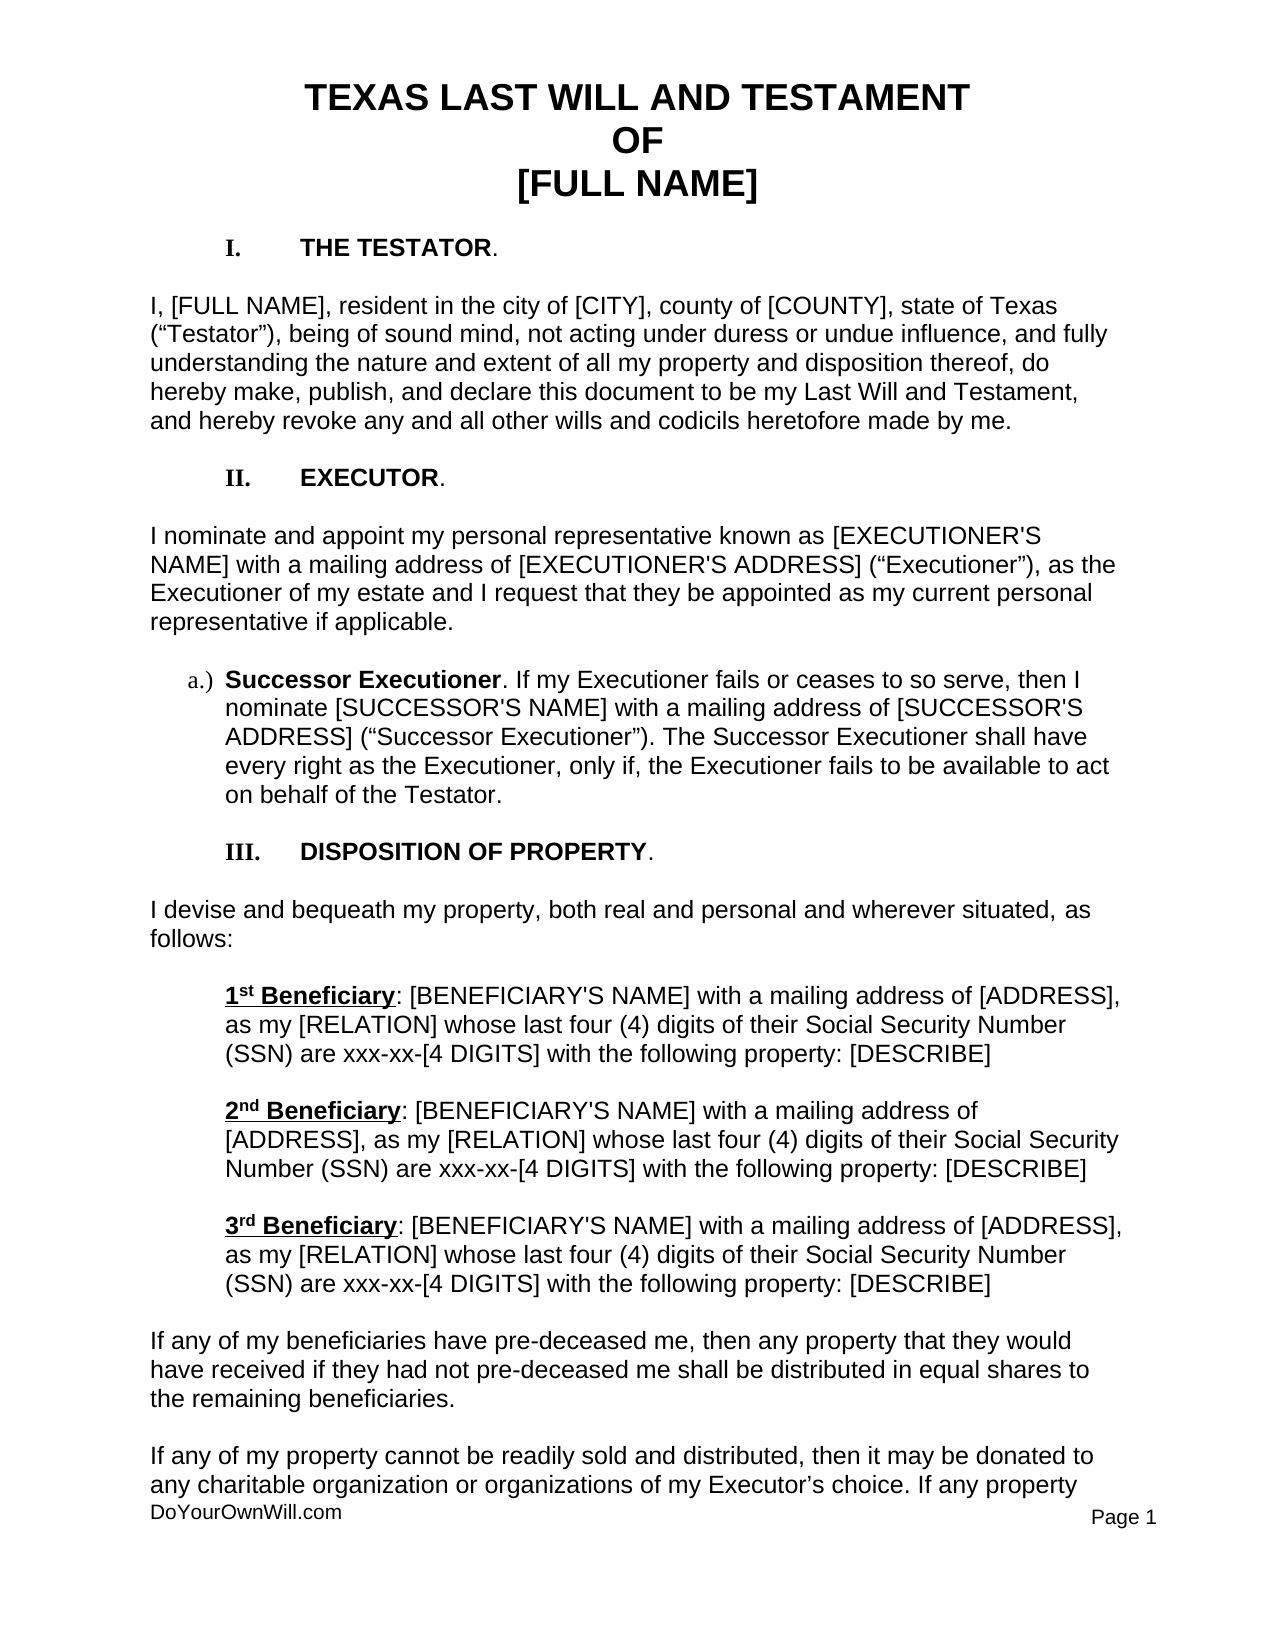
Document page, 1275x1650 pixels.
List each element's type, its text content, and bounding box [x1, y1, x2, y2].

text If any of my property cannot be readily sold and distributed, then it may be donated to any charitable organization or organizations of my Executor’s choice. If any property [150, 1441, 1125, 1498]
text I, [FULL NAME], resident in the city of [CITY], county of [COUNTY], state of Texas (“Testator”), being of sound mind, not acting under duress or undue influence, and fully understanding the nature and extent of all my property and disposition thereof, do hereby make, publish, and declare this document to be my Last Will and Testament, and hereby revoke any and all other wills and codicils heretofore made by me. [150, 291, 1125, 434]
text I devise and bequeath my property, both real and personal and wherever situated, as follows: [150, 895, 1125, 952]
list THE TESTATOR. [225, 233, 1125, 262]
list DISPOSITION OF PROPERTY. [225, 837, 1125, 866]
text 1st Beneficiary: [BENEFICIARY'S NAME] with a mailing address of [ADDRESS], as my [RELATION] whose last four (4) digits of their Social Security Number (SSN) are xxx-xx-[4 DIGITS] with the following property: [DESCRIBE] [225, 981, 1125, 1067]
subtitle TEXAS LAST WILL AND TESTAMENT [150, 75, 1125, 118]
text 2nd Beneficiary: [BENEFICIARY'S NAME] with a mailing address of [ADDRESS], as my [RELATION] whose last four (4) digits of their Social Security Number (SSN) are xxx-xx-[4 DIGITS] with the following property: [DESCRIBE] [225, 1096, 1125, 1182]
subtitle OF [150, 118, 1125, 161]
text 3rd Beneficiary: [BENEFICIARY'S NAME] with a mailing address of [ADDRESS], as my [RELATION] whose last four (4) digits of their Social Security Number (SSN) are xxx-xx-[4 DIGITS] with the following property: [DESCRIBE] [225, 1211, 1125, 1297]
text I nominate and appoint my personal representative known as [EXECUTIONER'S NAME] with a mailing address of [EXECUTIONER'S ADDRESS] (“Executioner”), as the Executioner of my estate and I request that they be appointed as my current personal representative if applicable. [150, 521, 1125, 636]
text If any of my beneficiaries have pre-deceased me, then any property that they would have received if they had not pre-deceased me shall be distributed in equal shares to the remaining beneficiaries. [150, 1326, 1125, 1412]
list Successor Executioner. If my Executioner fails or ceases to so serve, then I nominate [SUCCESSOR'S NAME] with a mailing address of [SUCCESSOR'S ADDRESS] (“Successor Executioner”). The Successor Executioner shall have every right as the Executioner, only if, the Executioner fails to be available to act on behalf of the Testator. [187, 664, 1125, 808]
text [FULL NAME] [150, 161, 1125, 204]
list EXECUTOR. [225, 463, 1125, 492]
